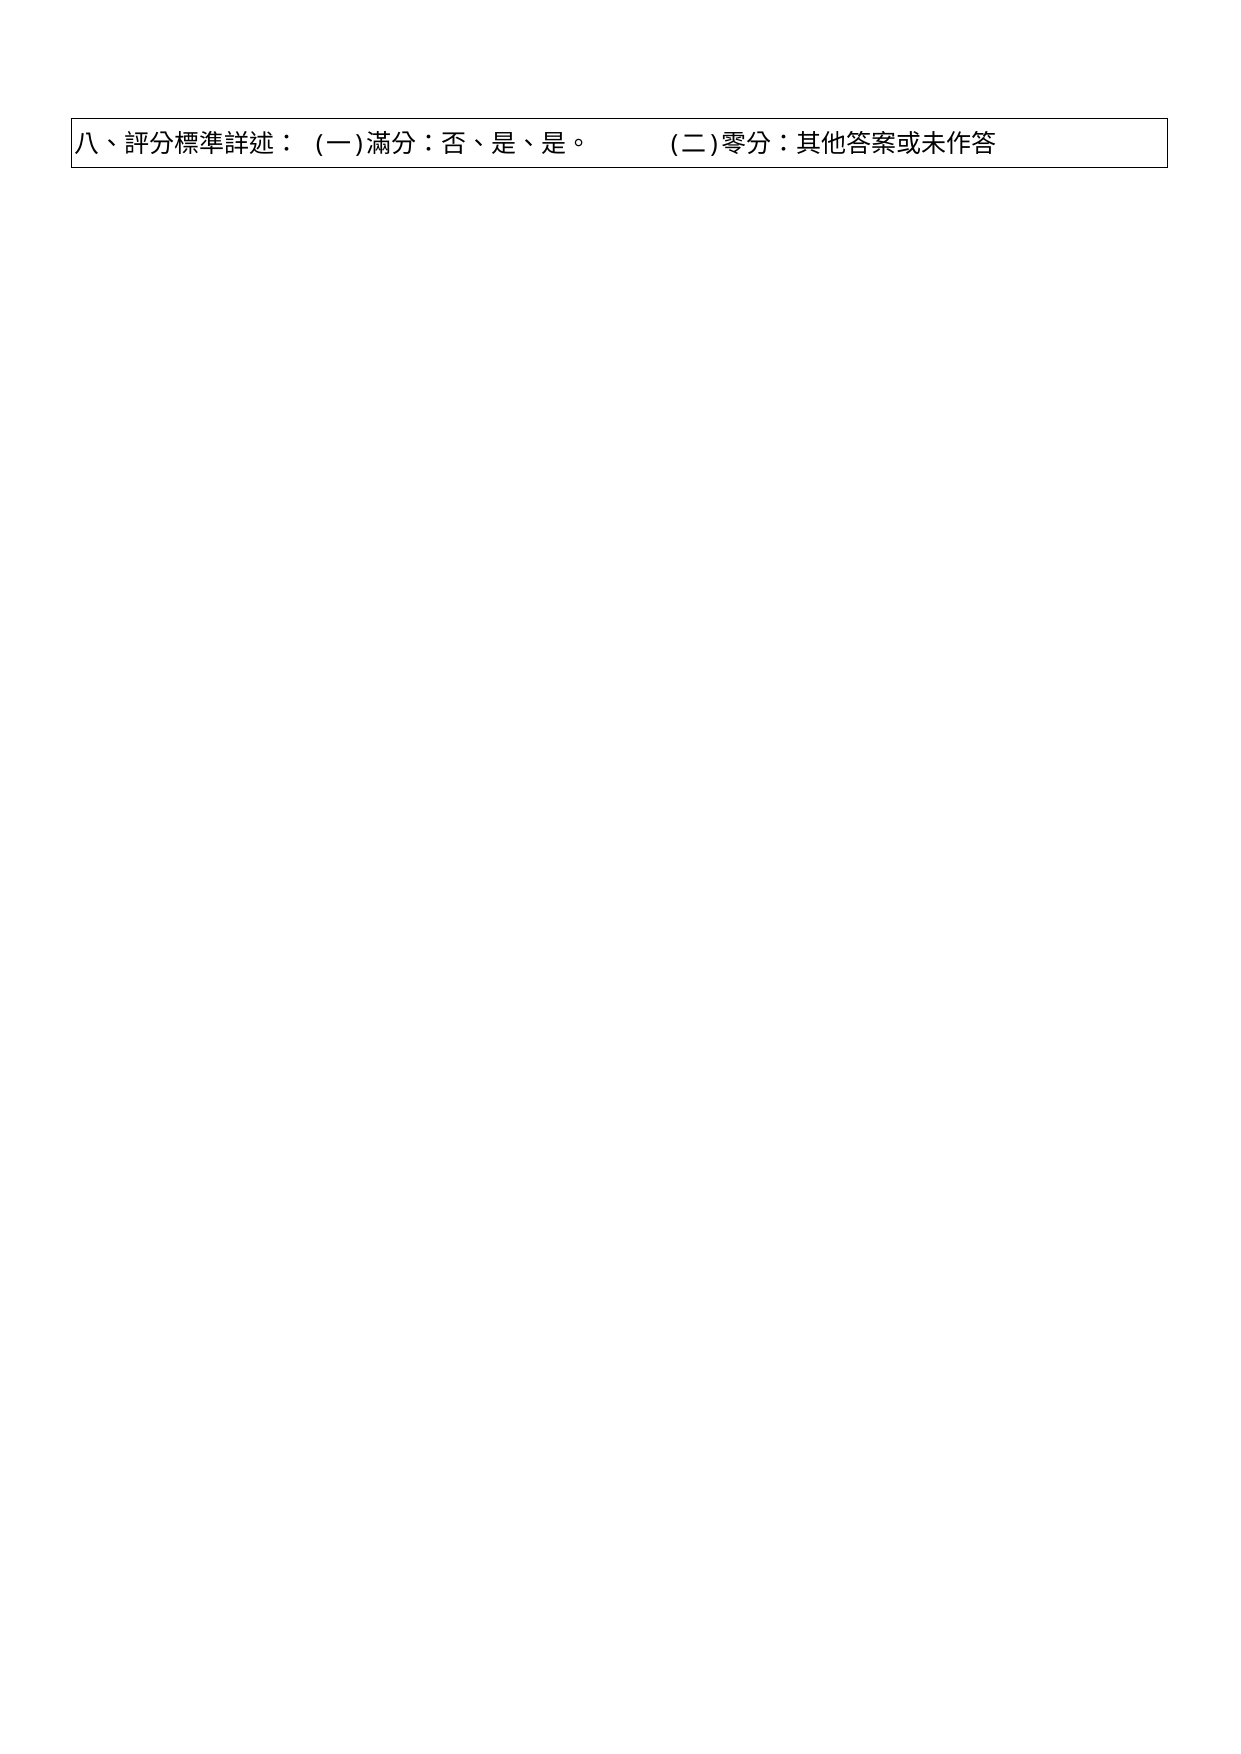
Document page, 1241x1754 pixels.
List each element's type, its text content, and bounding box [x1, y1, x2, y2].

table_cell 八、評分標準詳述： (一)滿分：否、是、是。 (二)零分：其他答案或未作答 [72, 119, 1167, 167]
